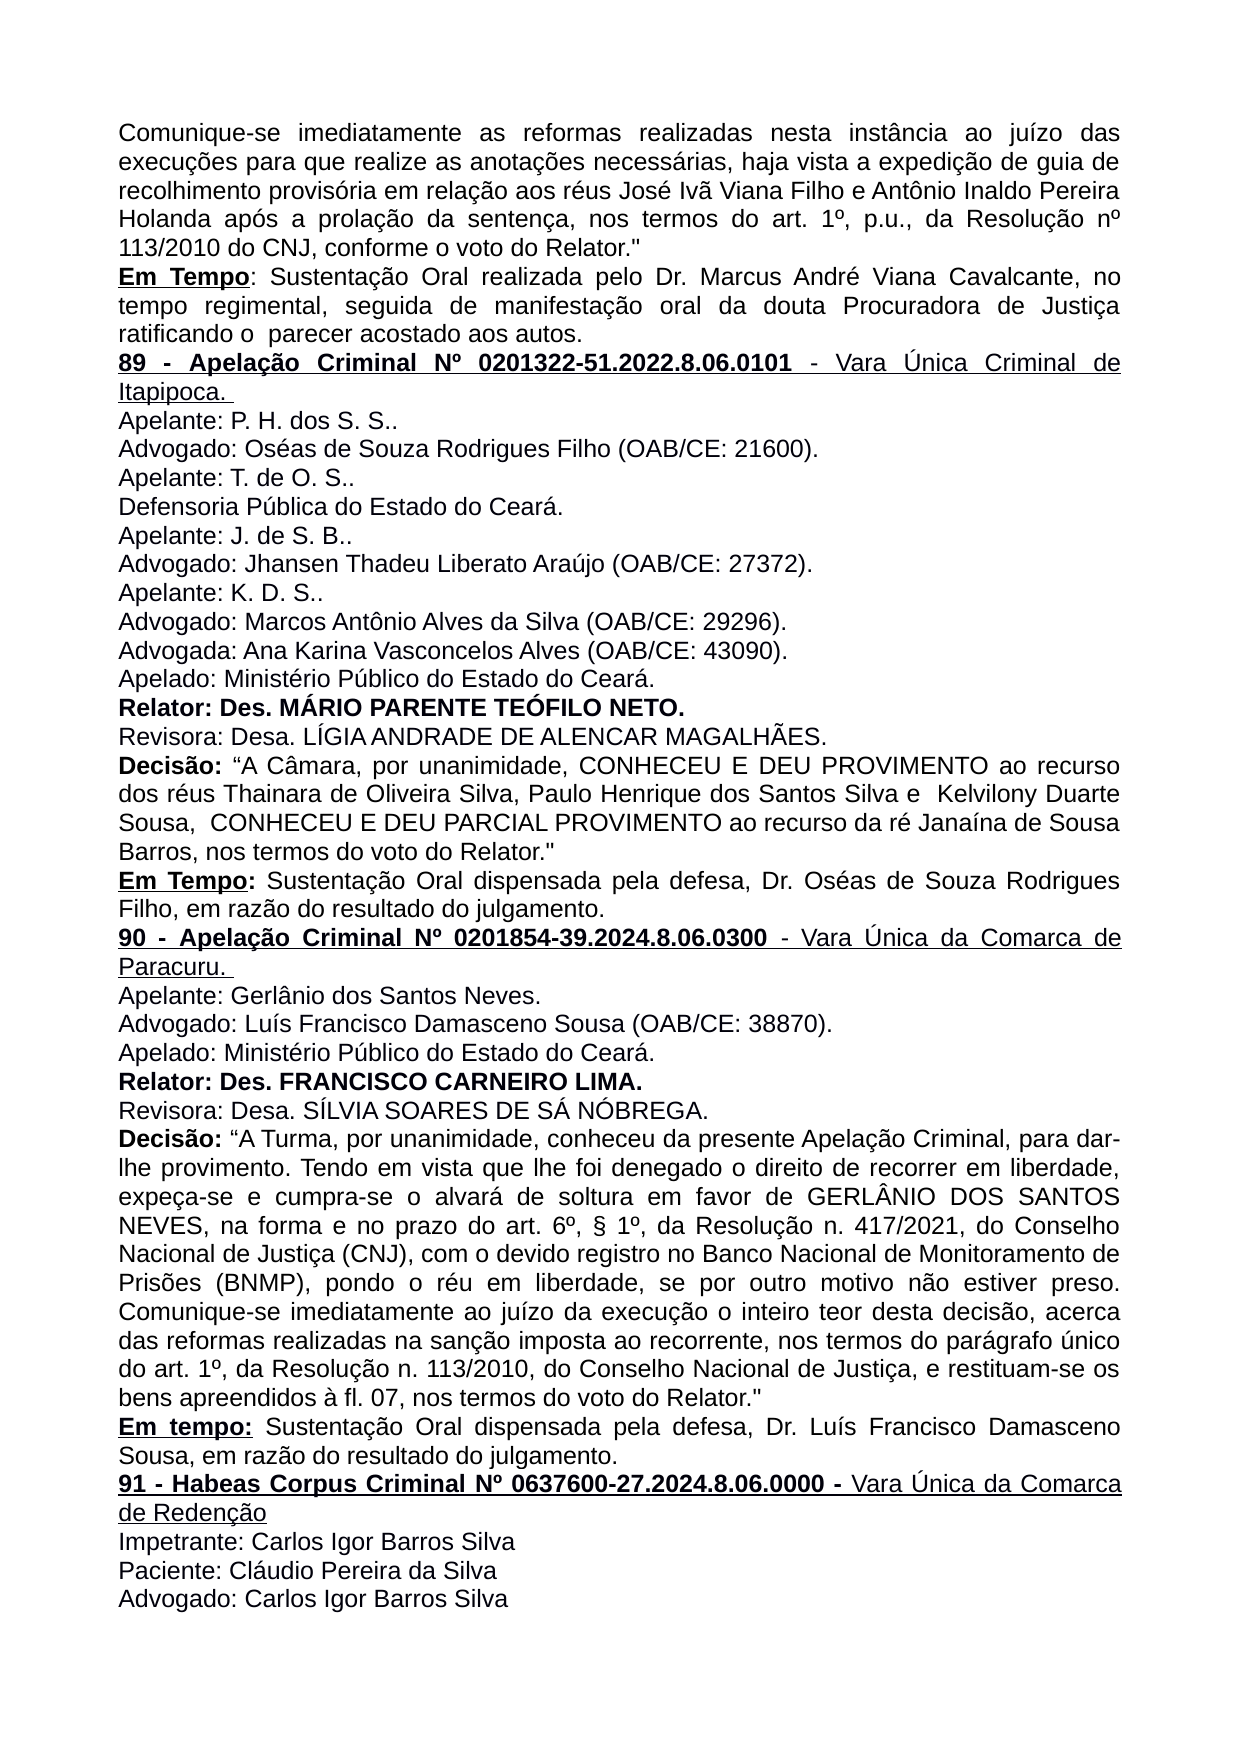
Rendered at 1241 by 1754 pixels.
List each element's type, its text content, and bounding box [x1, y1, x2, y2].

text Advogado: Jhansen Thadeu Liberato Araújo (OAB/CE: 27372). [118, 549, 1122, 578]
text Decisão: “A Câmara, por unanimidade, CONHECEU E DEU PROVIMENTO ao recurso dos réus Thainara de Oliveira Silva, Paulo Henrique dos Santos Silva e Kelvilony Duarte Sousa, CONHECEU E DEU PARCIAL PROVIMENTO ao recurso da ré Janaína de Sousa Barros, nos termos do voto do Relator." [118, 751, 1122, 866]
text Apelante: J. de S. B.. [118, 521, 1122, 549]
text Advogado: Marcos Antônio Alves da Silva (OAB/CE: 29296). [118, 607, 1122, 636]
text Comunique-se imediatamente as reformas realizadas nesta instância ao juízo das execuções para que realize as anotações necessárias, haja vista a expedição de guia de recolhimento provisória em relação aos réus José Ivã Viana Filho e Antônio Inaldo Pereira Holanda após a prolação da sentença, nos termos do art. 1º, p.u., da Resolução nº 113/2010 do CNJ, conforme o voto do Relator." [118, 118, 1122, 262]
text Apelante: T. de O. S.. [118, 463, 1122, 492]
text Advogado: Carlos Igor Barros Silva [118, 1584, 1122, 1613]
text Apelado: Ministério Público do Estado do Ceará. [118, 664, 1122, 693]
text Em Tempo: Sustentação Oral realizada pelo Dr. Marcus André Viana Cavalcante, no tempo regimental, seguida de manifestação oral da douta Procuradora de Justiça ratificando o parecer acostado aos autos. [118, 262, 1122, 348]
text Apelante: Gerlânio dos Santos Neves. [118, 981, 1122, 1009]
text de Redenção [118, 1496, 1122, 1527]
text Relator: Des. MÁRIO PARENTE TEÓFILO NETO. [118, 693, 1122, 722]
text Paciente: Cláudio Pereira da Silva [118, 1556, 1122, 1584]
text Em tempo: Sustentação Oral dispensada pela defesa, Dr. Luís Francisco Damasceno Sousa, em razão do resultado do julgamento. [118, 1412, 1122, 1469]
text Impetrante: Carlos Igor Barros Silva [118, 1527, 1122, 1556]
text 90 - Apelação Criminal Nº 0201854-39.2024.8.06.0300 - Vara Única da Comarca de [118, 923, 1122, 948]
text Apelante: P. H. dos S. S.. [118, 406, 1122, 434]
text Em Tempo: Sustentação Oral dispensada pela defesa, Dr. Oséas de Souza Rodrigues Filho, em razão do resultado do julgamento. [118, 866, 1122, 923]
text Apelante: K. D. S.. [118, 578, 1122, 607]
text Apelado: Ministério Público do Estado do Ceará. [118, 1038, 1122, 1067]
text Advogado: Oséas de Souza Rodrigues Filho (OAB/CE: 21600). [118, 434, 1122, 463]
text Paracuru. [118, 949, 1122, 981]
text Revisora: Desa. SÍLVIA SOARES DE SÁ NÓBREGA. [118, 1096, 1122, 1124]
text Revisora: Desa. LÍGIA ANDRADE DE ALENCAR MAGALHÃES. [118, 722, 1122, 751]
text Defensoria Pública do Estado do Ceará. [118, 492, 1122, 521]
text Decisão: “A Turma, por unanimidade, conheceu da presente Apelação Criminal, para dar-lhe provimento. Tendo em vista que lhe foi denegado o direito de recorrer em liberdade, expeça-se e cumpra-se o alvará de soltura em favor de GERLÂNIO DOS SANTOS NEVES, na forma e no prazo do art. 6º, § 1º, da Resolução n. 417/2021, do Conselho Nacional de Justiça (CNJ), com o devido registro no Banco Nacional de Monitoramento de Prisões (BNMP), pondo o réu em liberdade, se por outro motivo não estiver preso. Comunique-se imediatamente ao juízo da execução o inteiro teor desta decisão, acerca das reformas realizadas na sanção imposta ao recorrente, nos termos do parágrafo único do art. 1º, da Resolução n. 113/2010, do Conselho Nacional de Justiça, e restituam-se os bens apreendidos à fl. 07, nos termos do voto do Relator." [118, 1124, 1122, 1412]
text Relator: Des. FRANCISCO CARNEIRO LIMA. [118, 1067, 1122, 1096]
text 89 - Apelação Criminal Nº 0201322-51.2022.8.06.0101 - Vara Única Criminal de Itapipoca. [118, 348, 1122, 406]
text Advogado: Luís Francisco Damasceno Sousa (OAB/CE: 38870). [118, 1009, 1122, 1038]
text 91 - Habeas Corpus Criminal Nº 0637600-27.2024.8.06.0000 - Vara Única da Comarca [118, 1469, 1122, 1494]
text Advogada: Ana Karina Vasconcelos Alves (OAB/CE: 43090). [118, 636, 1122, 664]
